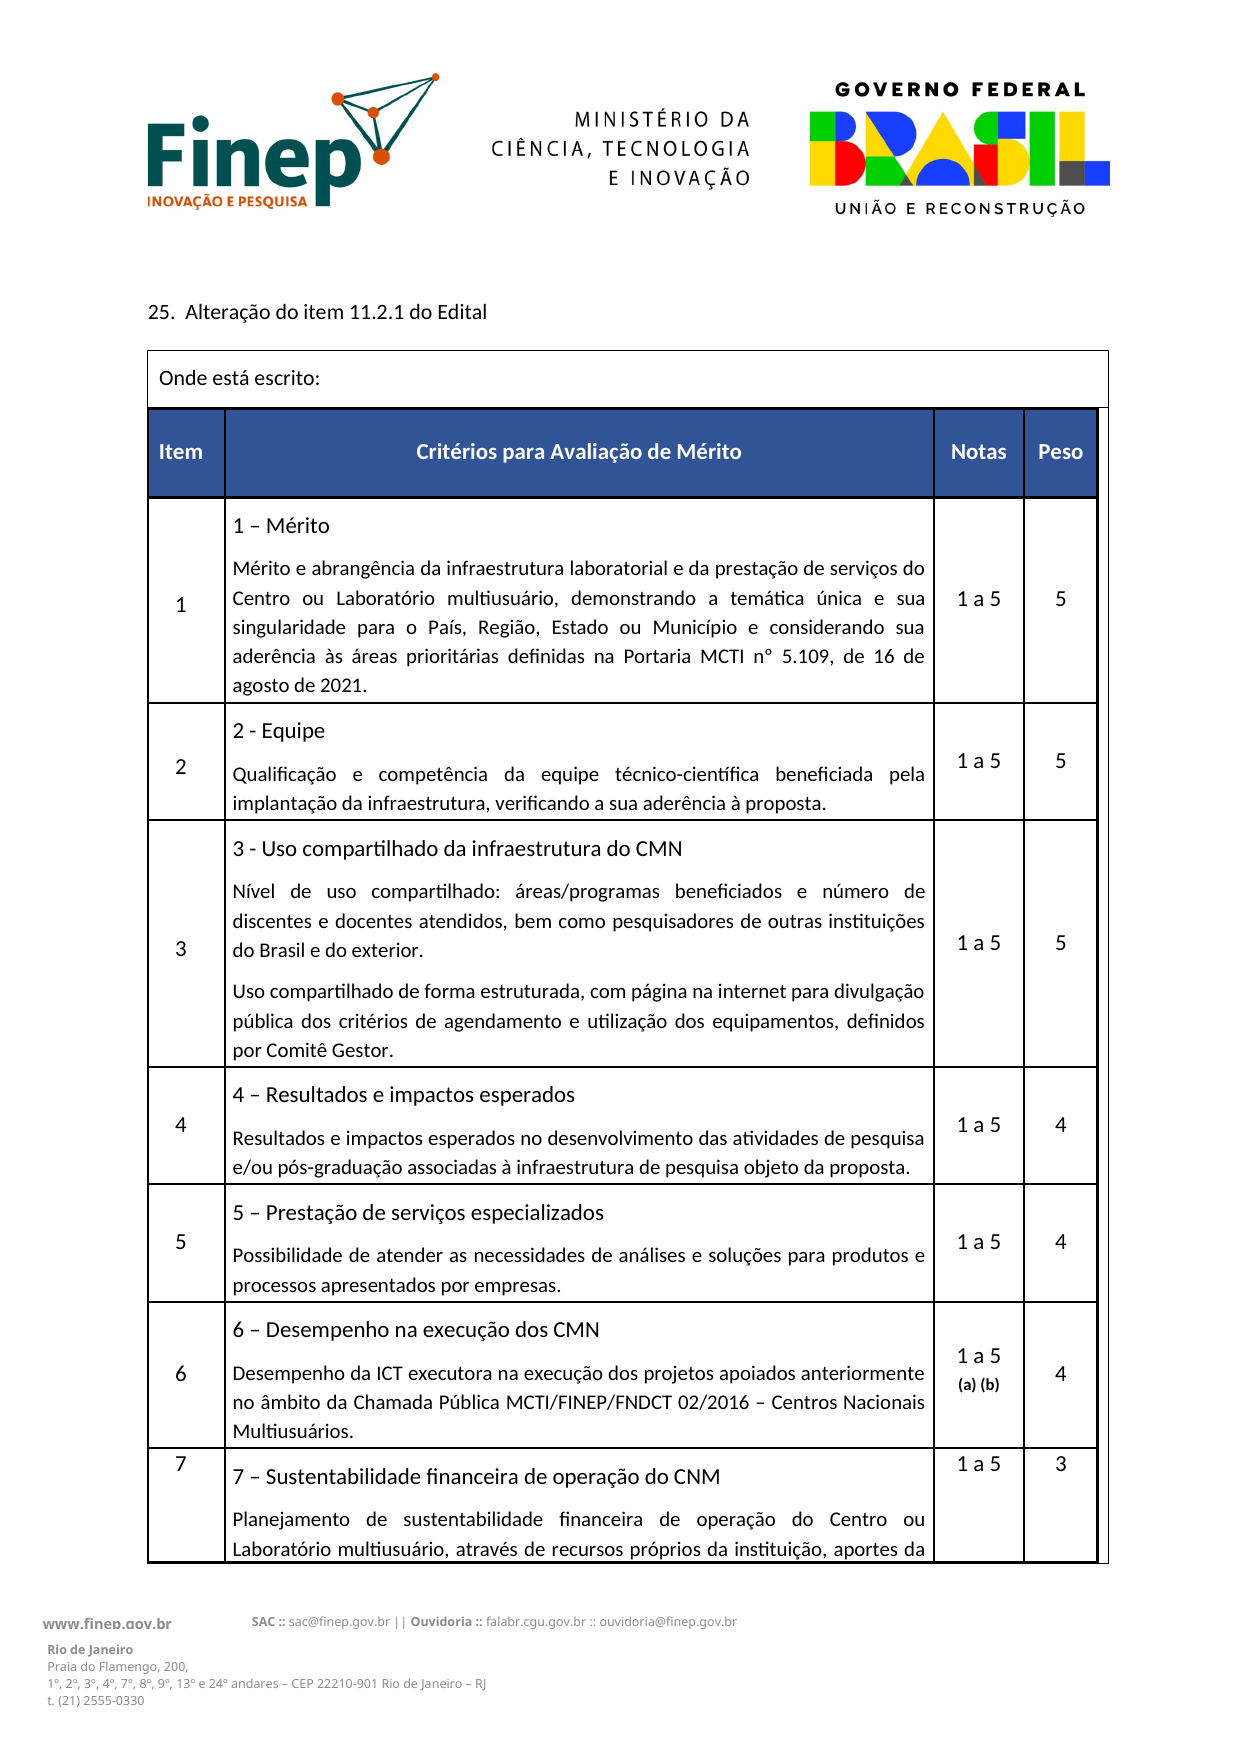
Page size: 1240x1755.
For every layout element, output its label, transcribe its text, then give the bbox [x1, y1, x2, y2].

table_cell 6 – Desempenho na execução dos CMN Desempenho da ICT executora na execução dos projetos apoiados anteriormente no âmbito da Chamada Pública MCTI/FINEP/FNDCT 02/2016 – Centros Nacionais Multiusuários. [226, 1303, 933, 1447]
table_cell 3 [1025, 1449, 1096, 1561]
table_cell 1 [149, 499, 224, 702]
table_cell 5 – Prestação de serviços especializados Possibilidade de atender as necessidades de análises e soluções para produtos e processos apresentados por empresas. [226, 1185, 933, 1301]
table_cell 3 [149, 821, 224, 1066]
table_cell 4 [1025, 1068, 1096, 1183]
table_cell 1 a 5 [935, 1449, 1023, 1561]
table_cell 7 [149, 1449, 224, 1561]
table_cell 1 a 5 (a) (b) [935, 1303, 1023, 1447]
table_cell 1 – Mérito Mérito e abrangência da infraestrutura laboratorial e da prestação de serviços do Centro ou Laboratório multiusuário, demonstrando a temática única e sua singularidade para o País, Região, Estado ou Município e considerando sua aderência às áreas prioritárias definidas na Portaria MCTI nº 5.109, de 16 de agosto de 2021. [226, 499, 933, 702]
table_header Notas [935, 410, 1023, 496]
table_cell 2 - Equipe Qualificação e competência da equipe técnico-científica beneficiada pela implantação da infraestrutura, verificando a sua aderência à proposta. [226, 704, 933, 819]
table_header Item [149, 410, 224, 496]
table_cell 1 a 5 [935, 1068, 1023, 1183]
table_cell 5 [1025, 821, 1096, 1066]
table_cell 1 a 5 [935, 499, 1023, 702]
table_cell 4 [1025, 1303, 1096, 1447]
table_cell 5 [1025, 704, 1096, 819]
table_cell 6 [149, 1303, 224, 1447]
table_header Critérios para Avaliação de Mérito [226, 410, 933, 496]
table_cell 4 – Resultados e impactos esperados Resultados e impactos esperados no desenvolvimento das atividades de pesquisa e/ou pós-graduação associadas à infraestrutura de pesquisa objeto da proposta. [226, 1068, 933, 1183]
table_cell 4 [149, 1068, 224, 1183]
table_cell 7 – Sustentabilidade financeira de operação do CNM Planejamento de sustentabilidade financeira de operação do Centro ou Laboratório multiusuário, através de recursos próprios da instituição, aportes da [226, 1449, 933, 1561]
list Alteração do item 11.2.1 do Edital [148, 298, 1110, 325]
table_cell [1099, 408, 1108, 1563]
table_cell 5 [1025, 499, 1096, 702]
table_cell 1 a 5 [935, 1185, 1023, 1301]
table_cell 2 [149, 704, 224, 819]
table_header Peso [1025, 410, 1096, 496]
table_cell 1 a 5 [935, 704, 1023, 819]
table_cell 4 [1025, 1185, 1096, 1301]
table_cell 3 - Uso compartilhado da infraestrutura do CMN Nível de uso compartilhado: áreas/programas beneficiados e número de discentes e docentes atendidos, bem como pesquisadores de outras instituições do Brasil e do exterior. Uso compartilhado de forma estruturada, com página na internet para divulgação pública dos critérios de agendamento e utilização dos equipamentos, definidos por Comitê Gestor. [226, 821, 933, 1066]
table_header Onde está escrito: [148, 351, 1108, 407]
table_cell 5 [149, 1185, 224, 1301]
table_cell 1 a 5 [935, 821, 1023, 1066]
